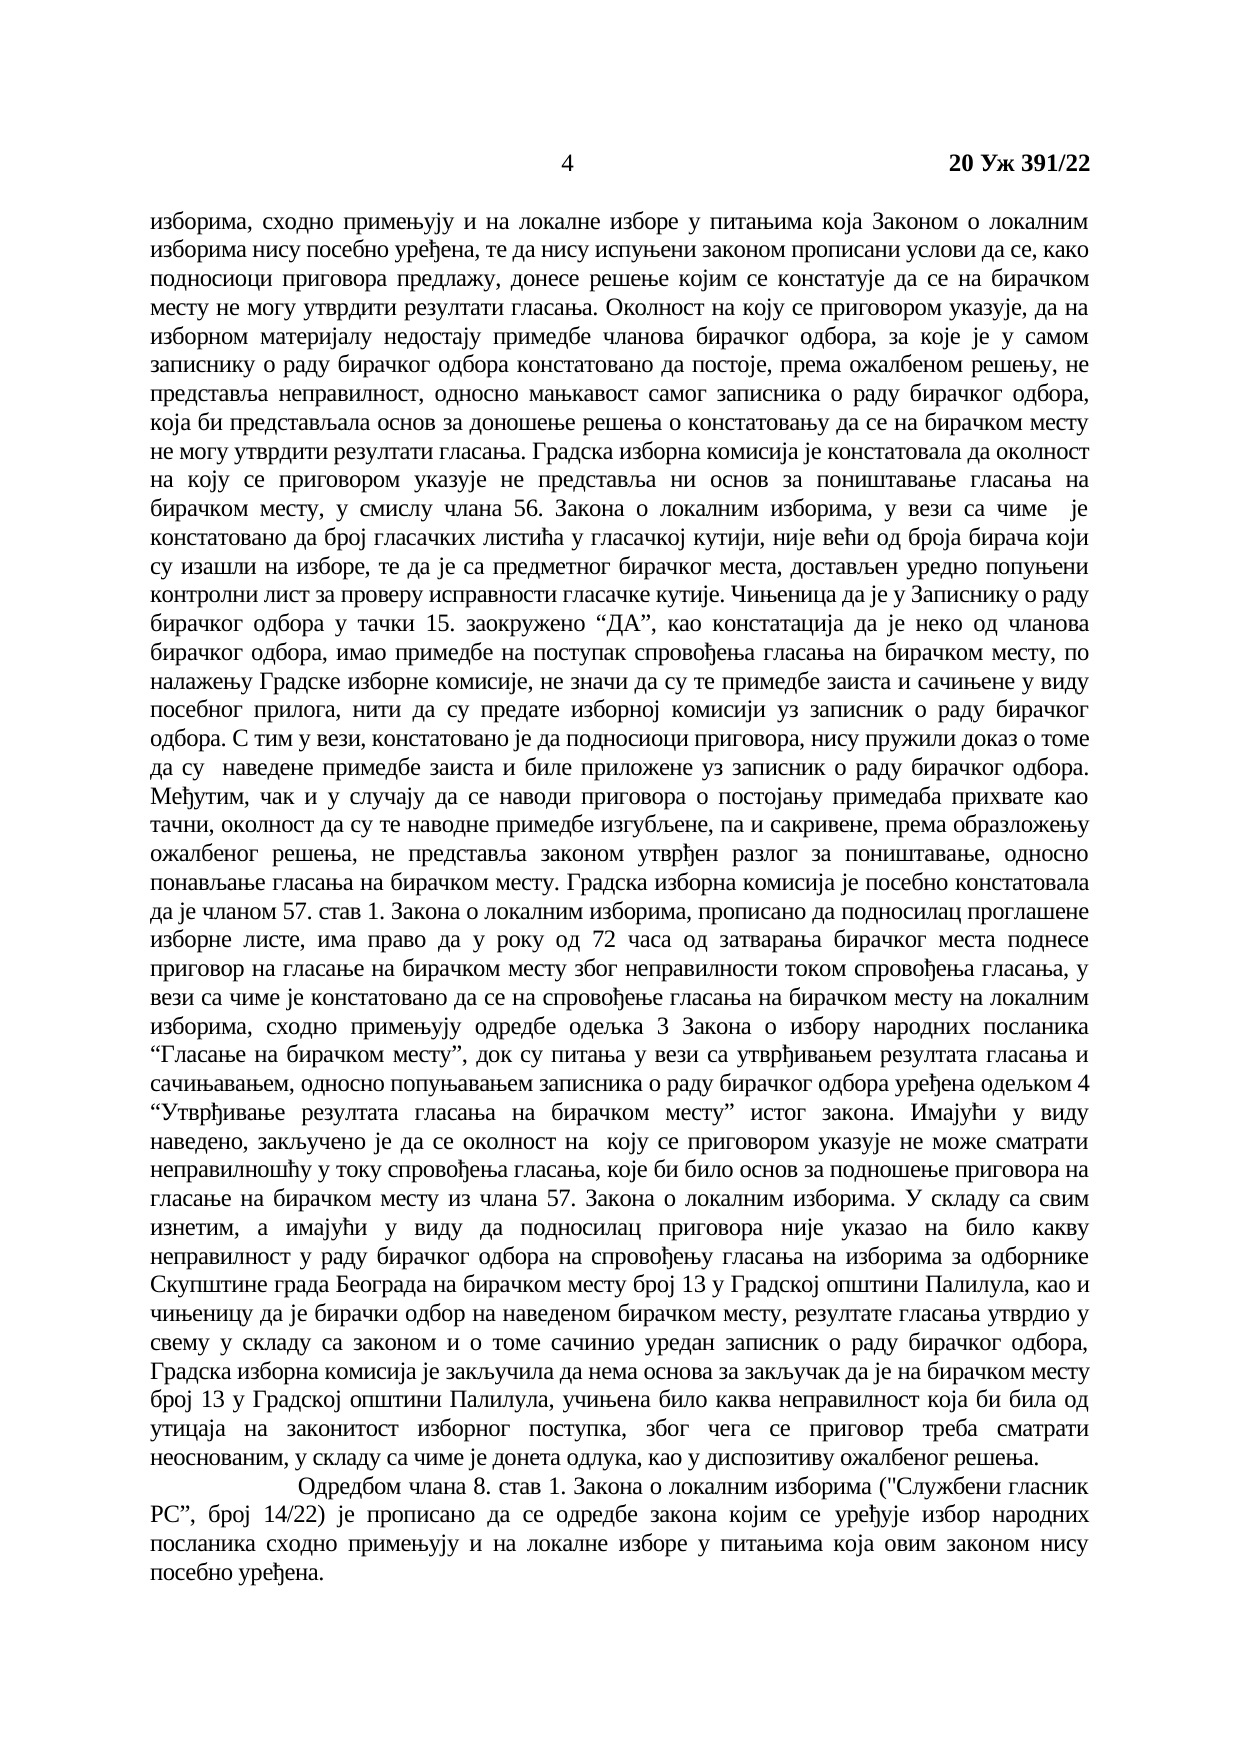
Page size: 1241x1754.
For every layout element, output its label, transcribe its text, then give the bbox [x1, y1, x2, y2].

text Одредбом члана 8. став 1. Закона о локалним изборима ("Службени гласник РС”, број 14/22) је прописано да се одредбе закона којим се уређује избор народних посланика сходно примењују и на локалне изборе у питањима која овим законом нису посебно уређена. [150, 1471, 1090, 1586]
text изборима, сходно примењују и на локалне изборе у питањима која Законом о локалним изборима нису посебно уређена, те да нису испуњени законом прописани услови да се, како подносиоци приговора предлажу, донесе решење којим се констатује да се на бирачком месту не могу утврдити резултати гласања. Околност на коју се приговором указује, да на изборном материјалу недостају примедбе чланова бирачког одбора, за које је у самом записнику о раду бирачког одбора констатовано да постоје, према ожалбеном решењу, не представља неправилност, односно мањкавост самог записника о раду бирачког одбора, која би представљала основ за доношење решења о констатовању да се на бирачком месту не могу утврдити резултати гласања. Градска изборна комисија је констатовала да околност на коју се приговором указује не представља ни основ за поништавање гласања на бирачком месту, у смислу члана 56. Закона о локалним изборима, у вези са чиме је констатовано да број гласачких листића у гласачкој кутији, није већи од броја бирача који су изашли на изборе, те да је са предметног бирачког места, достављен уредно попуњени контролни лист за проверу исправности гласачке кутије. Чињеница да је у Записнику о раду бирачког одбора у тачки 15. заокружено “ДА”, као констатација да је неко од чланова бирачког одбора, имао примедбе на поступак спровођења гласања на бирачком месту, по налажењу Градске изборне комисије, не значи да су те примедбе заиста и сачињене у виду посебног прилога, нити да су предате изборној комисији уз записник о раду бирачког одбора. С тим у вези, констатовано је да подносиоци приговора, нису пружили доказ о томе да су наведене примедбе заиста и биле приложене уз записник о раду бирачког одбора. Међутим, чак и у случају да се наводи приговора о постојању примедаба прихвате као тачни, околност да су те наводне примедбе изгубљене, па и сакривене, према образложењу ожалбеног решења, не представља законом утврђен разлог за поништавање, односно понављање гласања на бирачком месту. Градска изборна комисија је посебно констатовала да је чланом 57. став 1. Закона о локалним изборима, прописано да подносилац проглашене изборне листе, има право да у року од 72 часа од затварања бирачког места поднесе приговор на гласање на бирачком месту због неправилности током спровођења гласања, у вези са чиме је констатовано да се на спровођење гласања на бирачком месту на локалним изборима, сходно примењују одредбе одељка 3 Закона о избору народних посланика “Гласање на бирачком месту”, док су питања у вези са утврђивањем резултата гласања и сачињавањем, односно попуњавањем записника о раду бирачког одбора уређена одељком 4 “Утврђивање резултата гласања на бирачком месту” истог закона. Имајући у виду наведено, закључено је да се околност на коју се приговором указује не може сматрати неправилношћу у току спровођења гласања, које би било основ за подношење приговора на гласање на бирачком месту из члана 57. Закона о локалним изборима. У складу са свим изнетим, а имајући у виду да подносилац приговора није указао на било какву неправилност у раду бирачког одбора на спровођењу гласања на изборима за одборнике Скупштине града Београда на бирачком месту број 13 у Градској општини Палилула, као и чињеницу да је бирачки одбор на наведеном бирачком месту, резултате гласања утврдио у свему у складу са законом и о томе сачинио уредан записник о раду бирачког одбора, Градска изборна комисија је закључила да нема основа за закључак да је на бирачком месту број 13 у Градској општини Палилула, учињена било каква неправилност која би била од утицаја на законитост изборног поступка, због чега се приговор треба сматрати неоснованим, у складу са чиме је донета одлука, као у диспозитиву ожалбеног решења. [150, 206, 1090, 1471]
